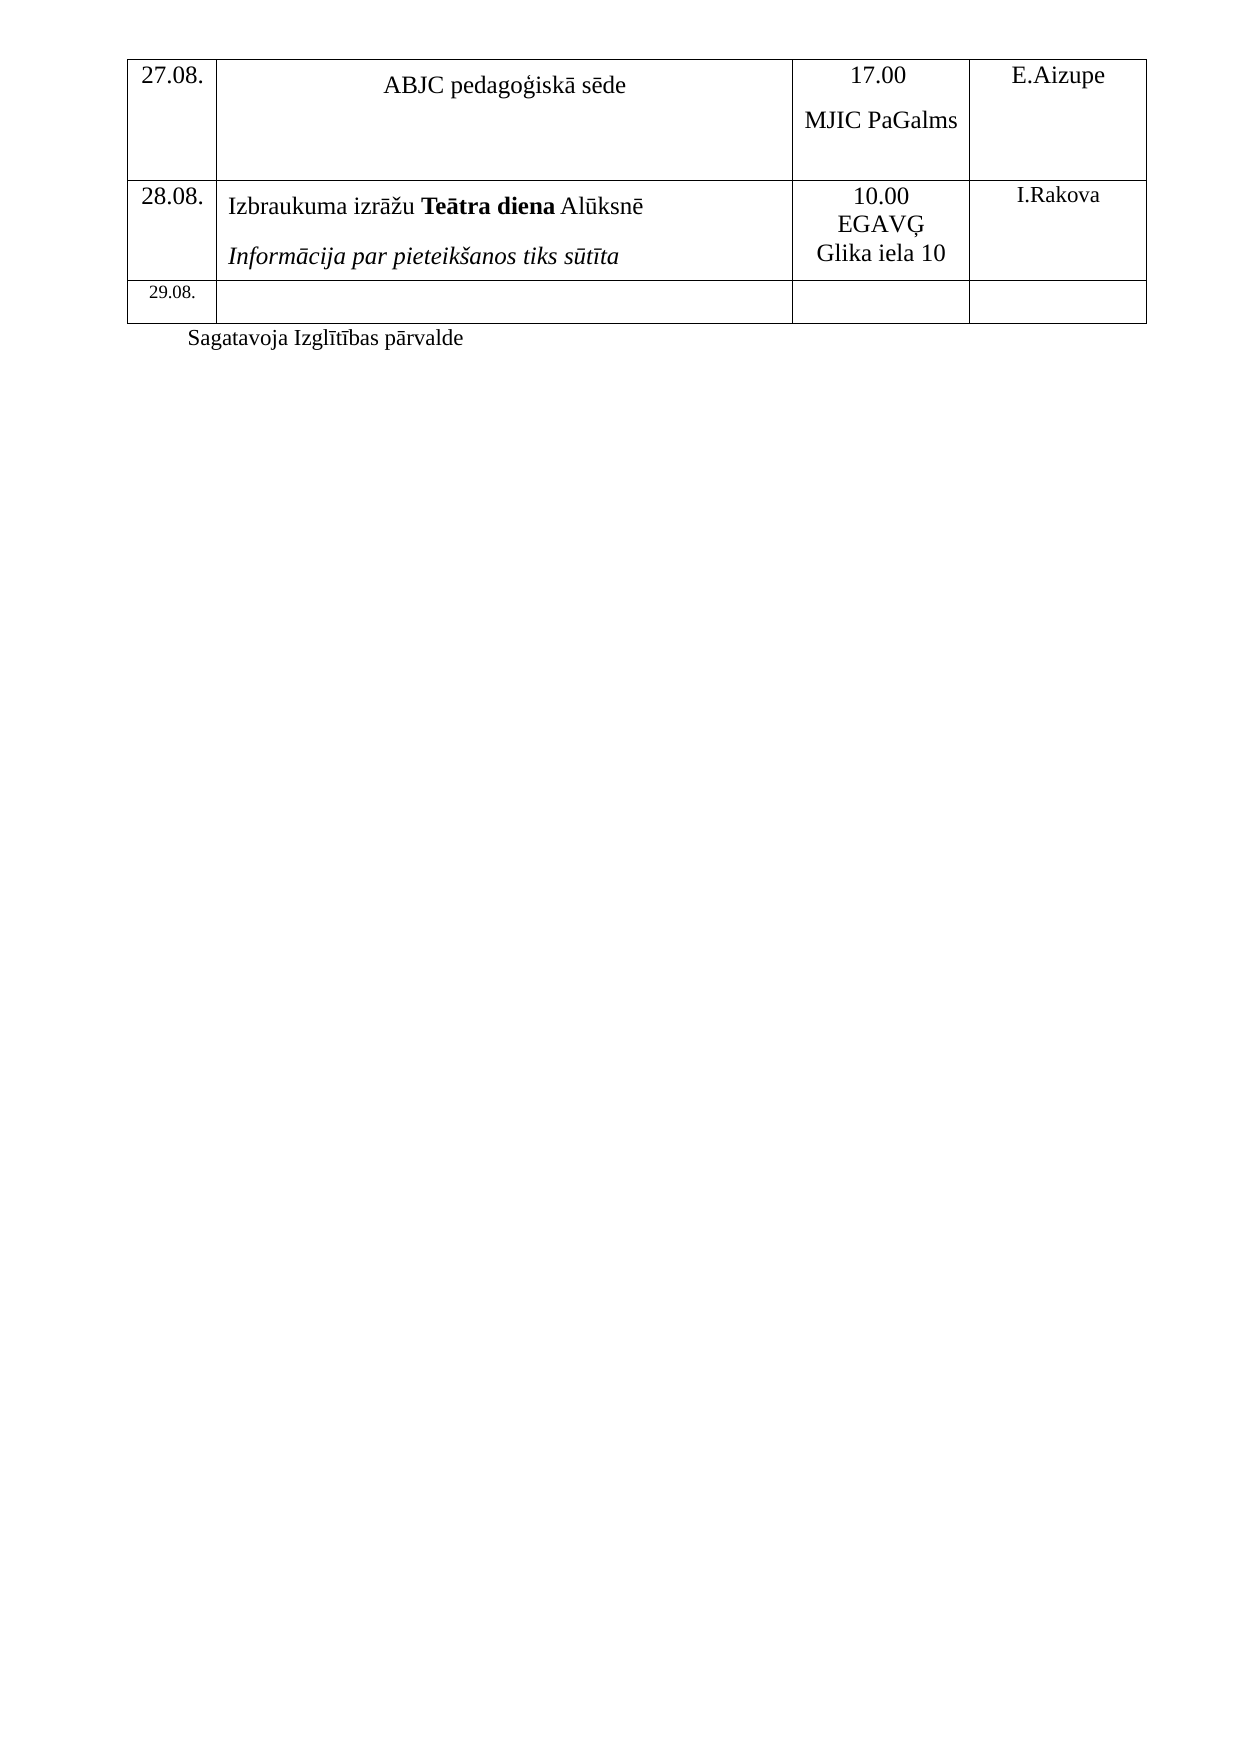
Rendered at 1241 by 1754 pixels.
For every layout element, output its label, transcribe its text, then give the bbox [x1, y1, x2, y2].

table_cell [793, 281, 969, 323]
table_cell 17.00 MJIC PaGalms [793, 60, 969, 180]
table_cell [970, 281, 1146, 323]
table_cell I.Rakova [970, 181, 1146, 280]
table_cell 27.08. [128, 60, 216, 180]
table_cell ABJC pedagoģiskā sēde [217, 60, 792, 180]
text Sagatavoja Izglītības pārvalde [187, 324, 1053, 351]
table_cell 10.00 EGAVĢ Glika iela 10 [793, 181, 969, 280]
table_cell E.Aizupe [970, 60, 1146, 180]
table_cell [217, 281, 792, 323]
table_cell 29.08. [128, 281, 216, 323]
table_cell Izbraukuma izrāžu Teātra diena Alūksnē Informācija par pieteikšanos tiks sūtīta [217, 181, 792, 280]
table_cell 28.08. [128, 181, 216, 280]
